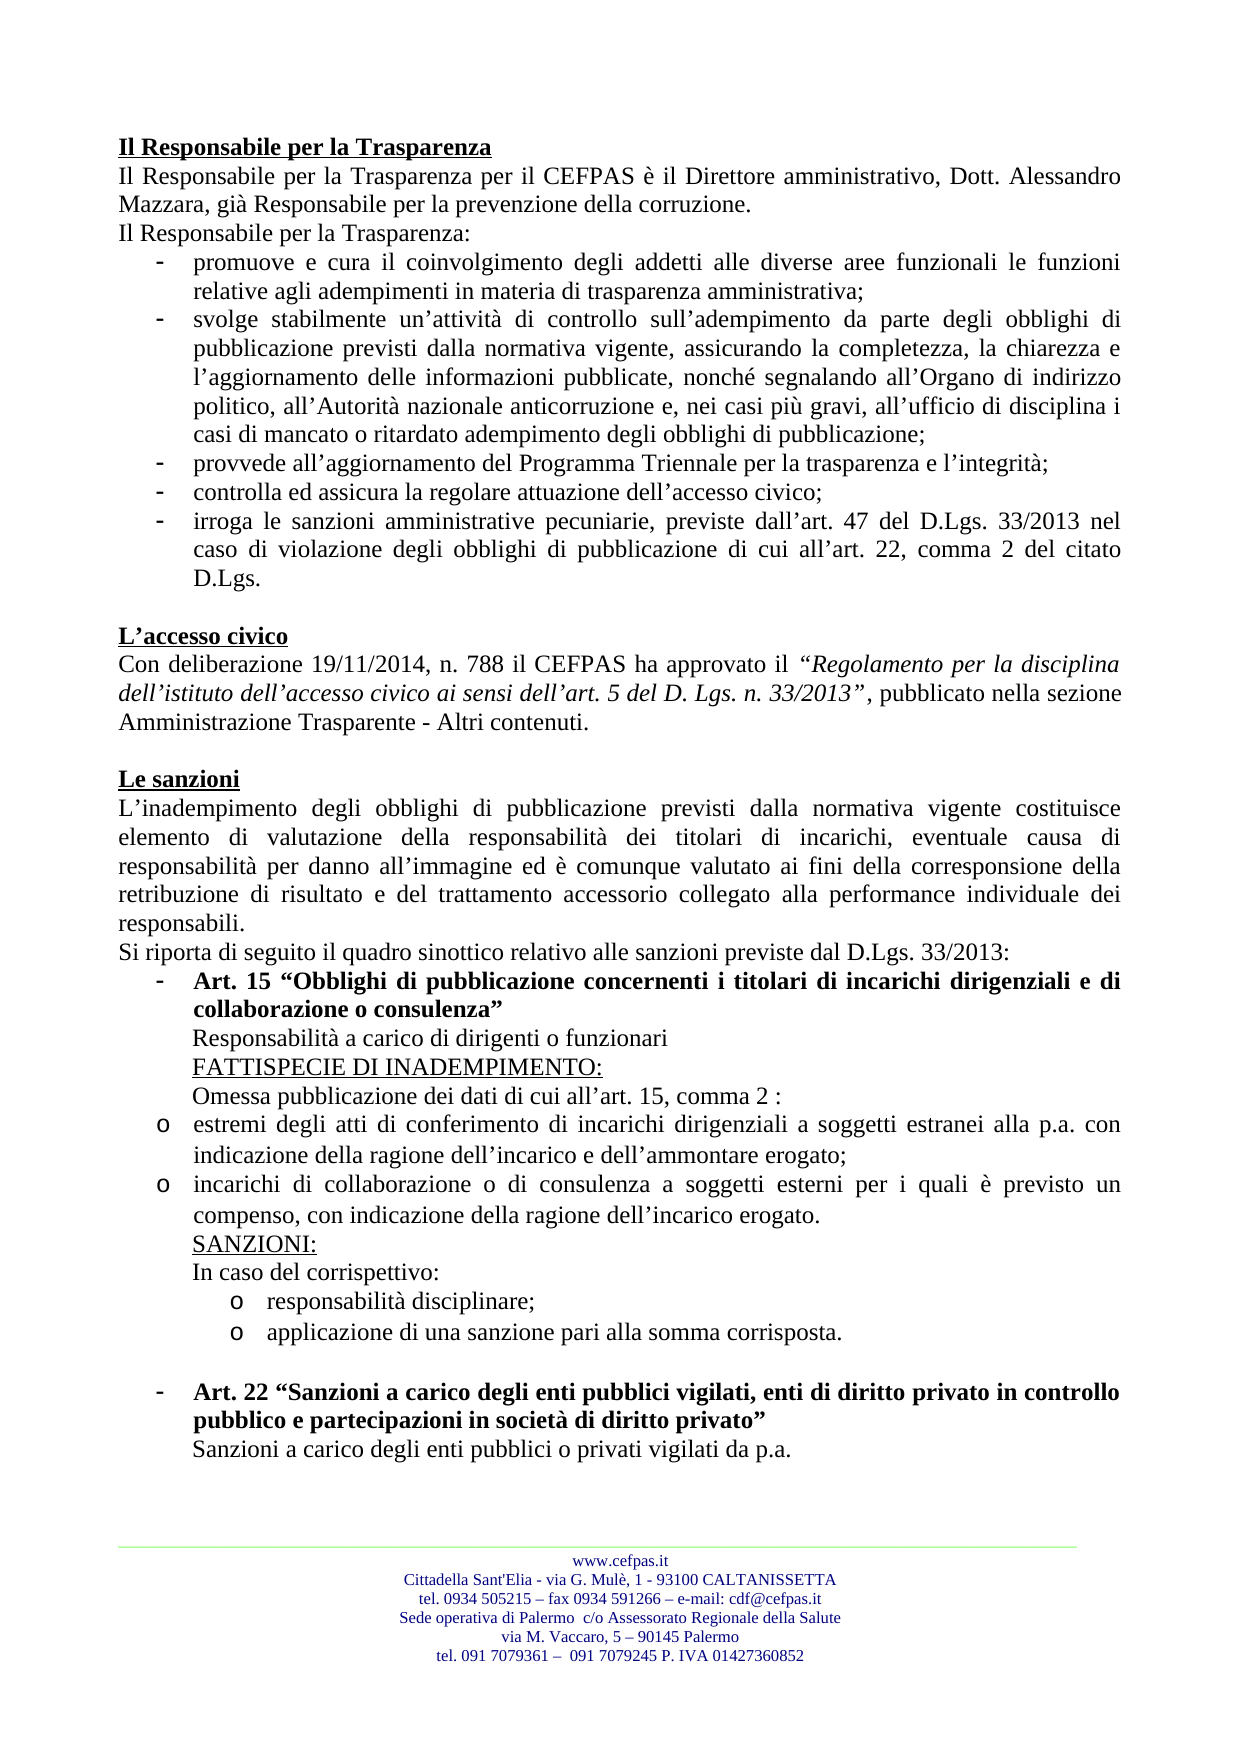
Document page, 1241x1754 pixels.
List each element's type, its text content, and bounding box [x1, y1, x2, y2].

list irroga le sanzioni amministrative pecuniarie, previste dall’art. 47 del D.Lgs. 33/2013 nel caso di violazione degli obblighi di pubblicazione di cui all’art. 22, comma 2 del citato D.Lgs. [156, 506, 1122, 592]
text SANZIONI: [118, 1229, 1122, 1257]
text L’inadempimento degli obblighi di pubblicazione previsti dalla normativa vigente costituisce elemento di valutazione della responsabilità dei titolari di incarichi, eventuale causa di responsabilità per danno all’immagine ed è comunque valutato ai fini della corresponsione della retribuzione di risultato e del trattamento accessorio collegato alla performance individuale dei responsabili. [118, 793, 1122, 937]
text FATTISPECIE DI INADEMPIMENTO: [118, 1052, 1122, 1081]
text Il Responsabile per la Trasparenza: [118, 218, 1122, 247]
text Il Responsabile per la Trasparenza per il CEFPAS è il Direttore amministrativo, Dott. Alessandro Mazzara, già Responsabile per la prevenzione della corruzione. [118, 161, 1122, 218]
text Il Responsabile per la Trasparenza [118, 132, 1122, 161]
text Con deliberazione 19/11/2014, n. 788 il CEFPAS ha approvato il “Regolamento per la disciplina dell’istituto dell’accesso civico ai sensi dell’art. 5 del D. Lgs. n. 33/2013”, pubblicato nella sezione Amministrazione Trasparente - Altri contenuti. [118, 649, 1122, 736]
list applicazione di una sanzione pari alla somma corrisposta. [229, 1317, 1122, 1348]
text Omessa pubblicazione dei dati di cui all’art. 15, comma 2 : [118, 1081, 1122, 1109]
list responsabilità disciplinare; [229, 1286, 1122, 1317]
list controlla ed assicura la regolare attuazione dell’accesso civico; [156, 477, 1122, 506]
text In caso del corrispettivo: [118, 1257, 1122, 1286]
text Si riporta di seguito il quadro sinottico relativo alle sanzioni previste dal D.Lgs. 33/2013: [118, 937, 1122, 966]
list provvede all’aggiornamento del Programma Triennale per la trasparenza e l’integrità; [156, 448, 1122, 477]
text Responsabilità a carico di dirigenti o funzionari [118, 1023, 1122, 1052]
list Art. 22 “Sanzioni a carico degli enti pubblici vigilati, enti di diritto privato in controllo pubblico e partecipazioni in società di diritto privato” [156, 1377, 1122, 1434]
list svolge stabilmente un’attività di controllo sull’adempimento da parte degli obblighi di pubblicazione previsti dalla normativa vigente, assicurando la completezza, la chiarezza e l’aggiornamento delle informazioni pubblicate, nonché segnalando all’Organo di indirizzo politico, all’Autorità nazionale anticorruzione e, nei casi più gravi, all’ufficio di disciplina i casi di mancato o ritardato adempimento degli obblighi di pubblicazione; [156, 304, 1122, 448]
text Sanzioni a carico degli enti pubblici o privati vigilati da p.a. [118, 1434, 1122, 1463]
list incarichi di collaborazione o di consulenza a soggetti esterni per i quali è previsto un compenso, con indicazione della ragione dell’incarico erogato. [156, 1169, 1122, 1229]
list estremi degli atti di conferimento di incarichi dirigenziali a soggetti estranei alla p.a. con indicazione della ragione dell’incarico e dell’ammontare erogato; [156, 1109, 1122, 1169]
text L’accesso civico [118, 621, 1122, 649]
text Le sanzioni [118, 764, 1122, 793]
list Art. 15 “Obblighi di pubblicazione concernenti i titolari di incarichi dirigenziali e di collaborazione o consulenza” [156, 966, 1122, 1023]
list promuove e cura il coinvolgimento degli addetti alle diverse aree funzionali le funzioni relative agli adempimenti in materia di trasparenza amministrativa; [156, 247, 1122, 304]
